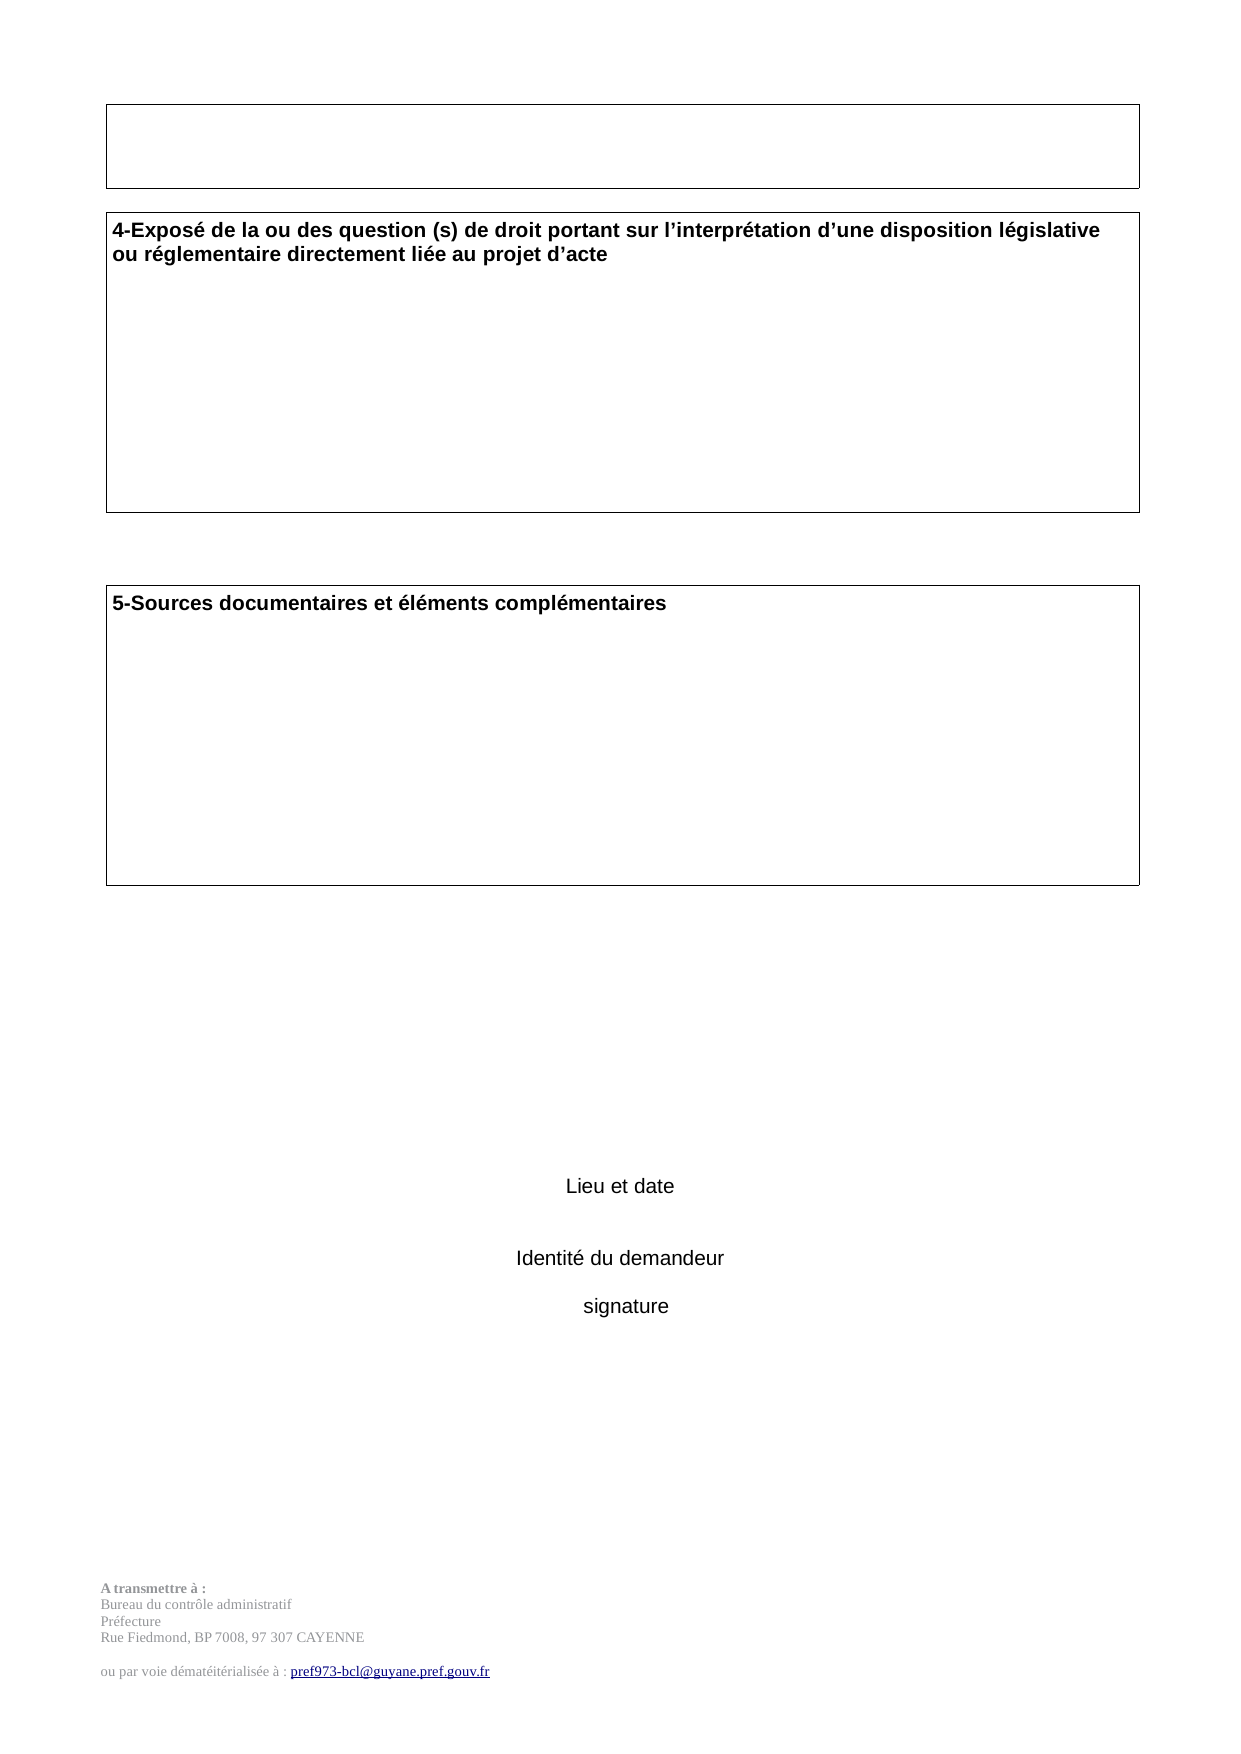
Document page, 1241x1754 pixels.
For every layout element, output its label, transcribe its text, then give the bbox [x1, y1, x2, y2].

text Identité du demandeur [100, 1246, 1140, 1270]
text Lieu et date [100, 1174, 1140, 1198]
table_header 4-Exposé de la ou des question (s) de droit portant sur l’interprétation d’une disposition législative ou réglementaire directement liée au projet d’acte [107, 213, 1139, 512]
table_header [107, 105, 1139, 188]
table_header 5-Sources documentaires et éléments complémentaires [107, 586, 1139, 885]
text signature [100, 1294, 1140, 1318]
